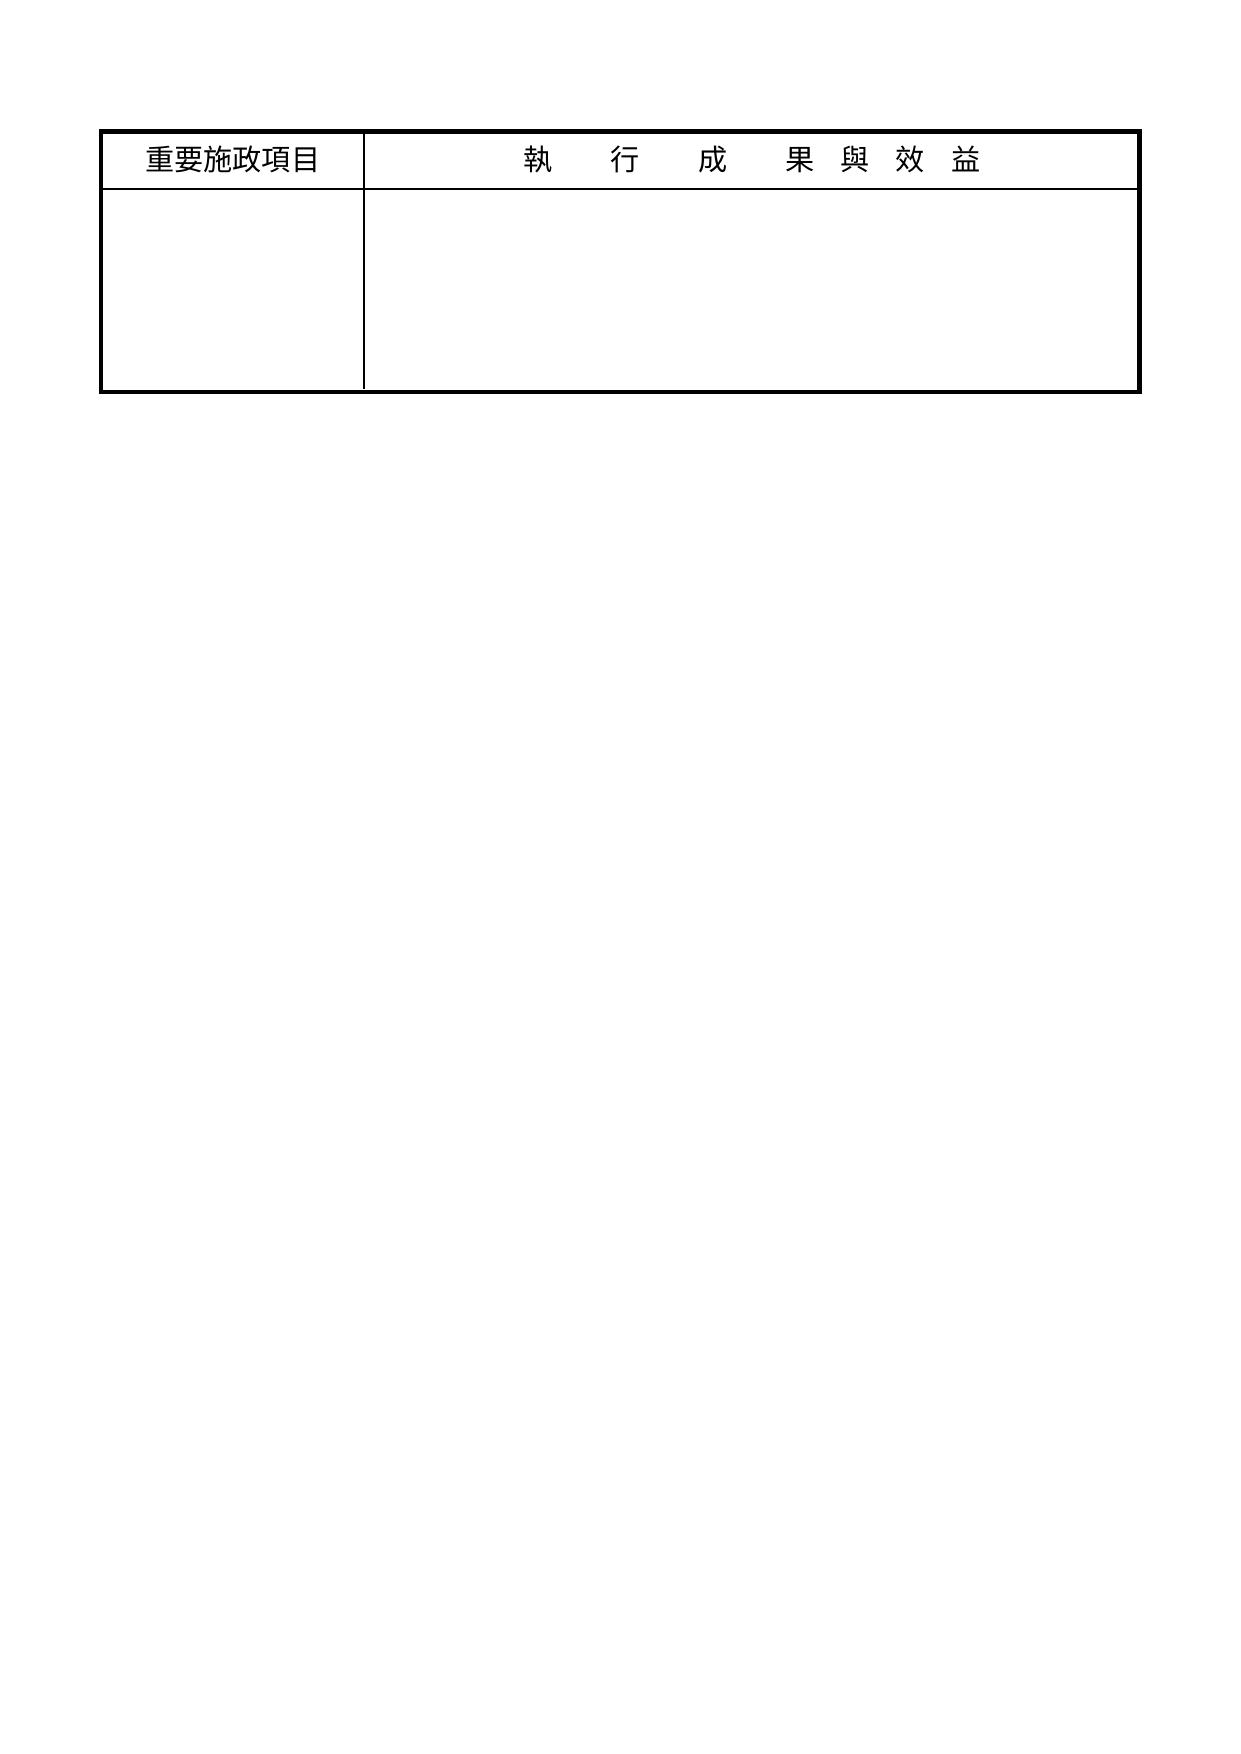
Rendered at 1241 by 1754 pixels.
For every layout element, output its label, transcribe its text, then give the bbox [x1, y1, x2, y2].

table_header 重要施政項目 [103, 134, 363, 188]
table_cell [103, 190, 363, 389]
table_header 執 行 成 果 與 效 益 [365, 134, 1137, 188]
